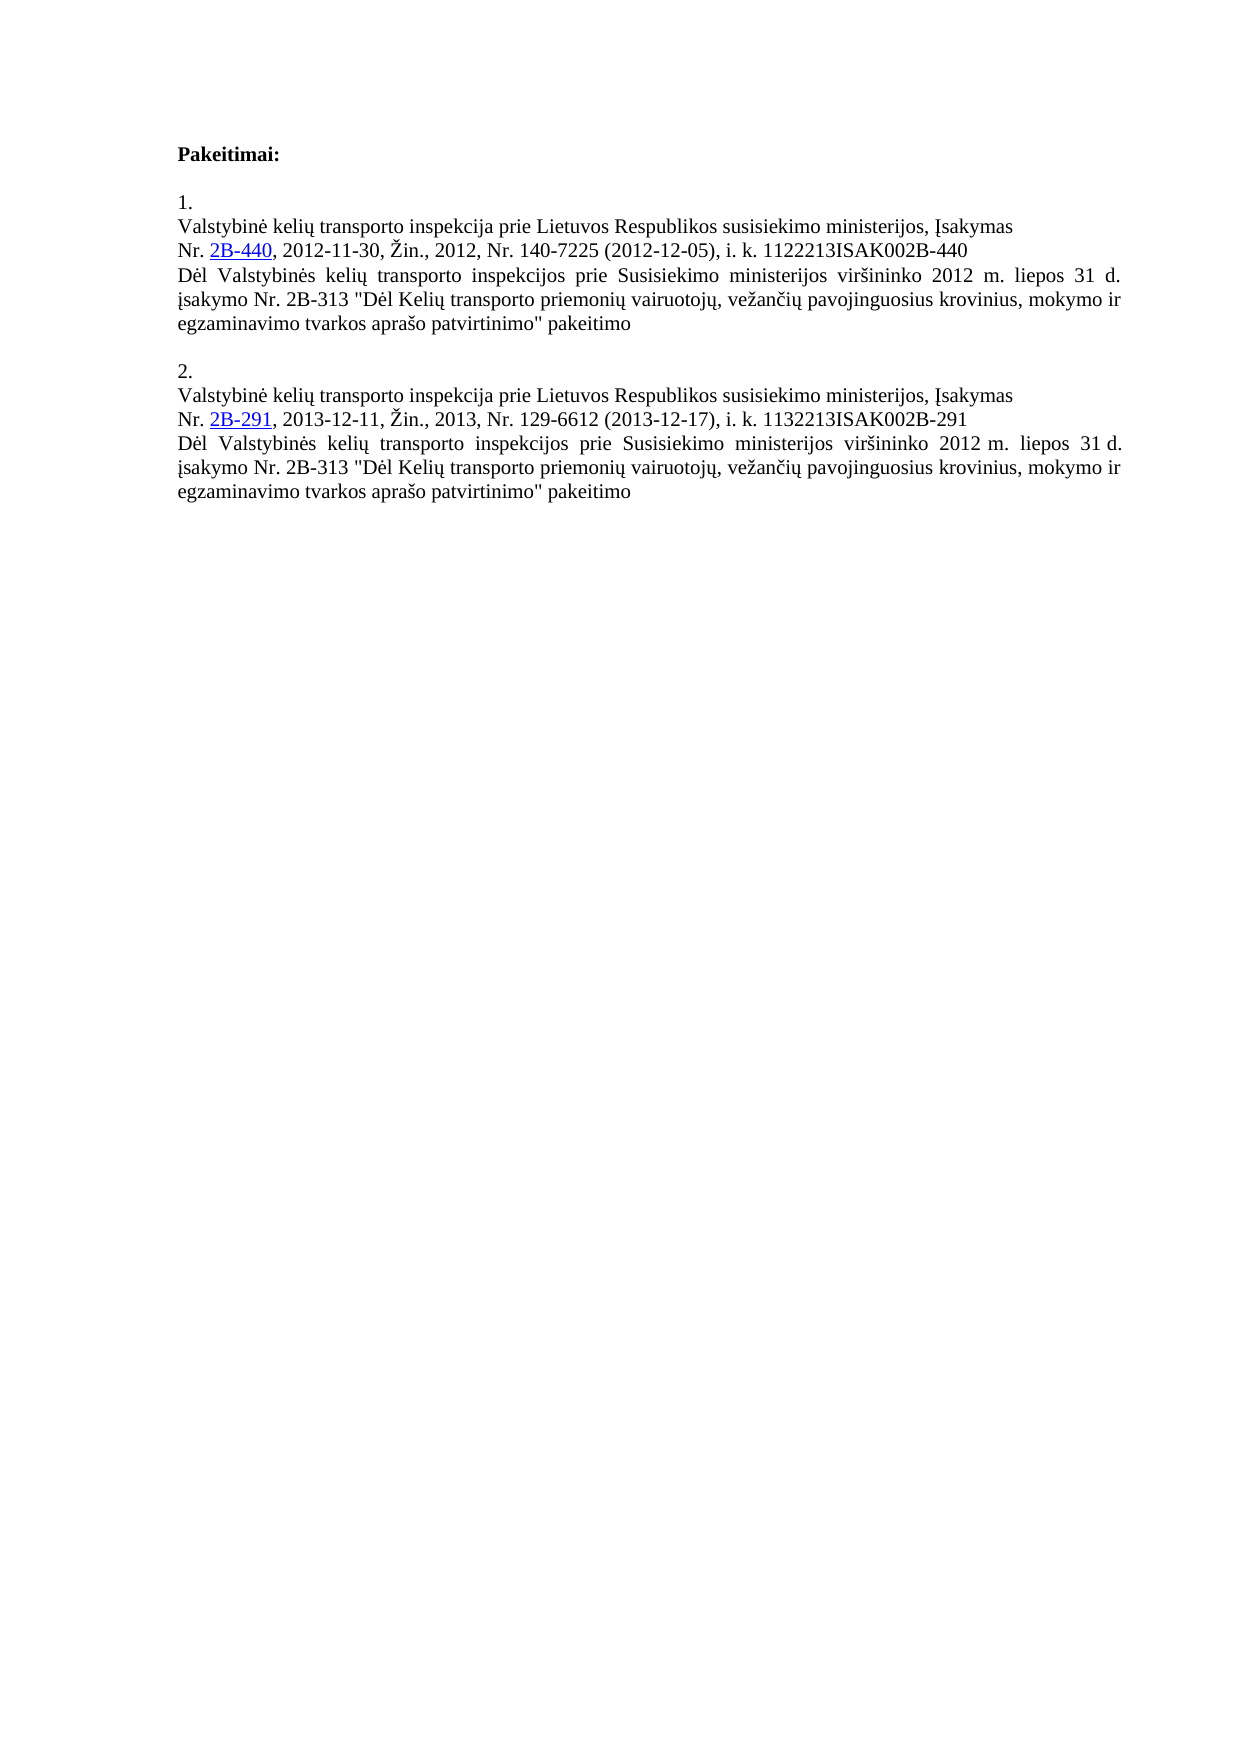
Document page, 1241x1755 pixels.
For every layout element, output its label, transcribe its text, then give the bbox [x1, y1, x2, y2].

text Dėl Valstybinės kelių transporto inspekcijos prie Susisiekimo ministerijos viršininko 2012 m. liepos 31 d. įsakymo Nr. 2B-313 "Dėl Kelių transporto priemonių vairuotojų, vežančių pavojinguosius krovinius, mokymo ir egzaminavimo tvarkos aprašo patvirtinimo" pakeitimo [177, 262, 1122, 335]
text Pakeitimai: [177, 142, 1122, 166]
text Dėl Valstybinės kelių transporto inspekcijos prie Susisiekimo ministerijos viršininko 2012 m. liepos 31 d. įsakymo Nr. 2B-313 "Dėl Kelių transporto priemonių vairuotojų, vežančių pavojinguosius krovinius, mokymo ir egzaminavimo tvarkos aprašo patvirtinimo" pakeitimo [177, 431, 1122, 503]
text 1. [177, 190, 1122, 214]
text Valstybinė kelių transporto inspekcija prie Lietuvos Respublikos susisiekimo ministerijos, Įsakymas [177, 214, 1122, 238]
text Nr. 2B-291, 2013-12-11, Žin., 2013, Nr. 129-6612 (2013-12-17), i. k. 1132213ISAK002B-291 [177, 407, 1122, 431]
text Valstybinė kelių transporto inspekcija prie Lietuvos Respublikos susisiekimo ministerijos, Įsakymas [177, 383, 1122, 407]
text Nr. 2B-440, 2012-11-30, Žin., 2012, Nr. 140-7225 (2012-12-05), i. k. 1122213ISAK002B-440 [177, 238, 1122, 262]
text 2. [177, 359, 1122, 383]
